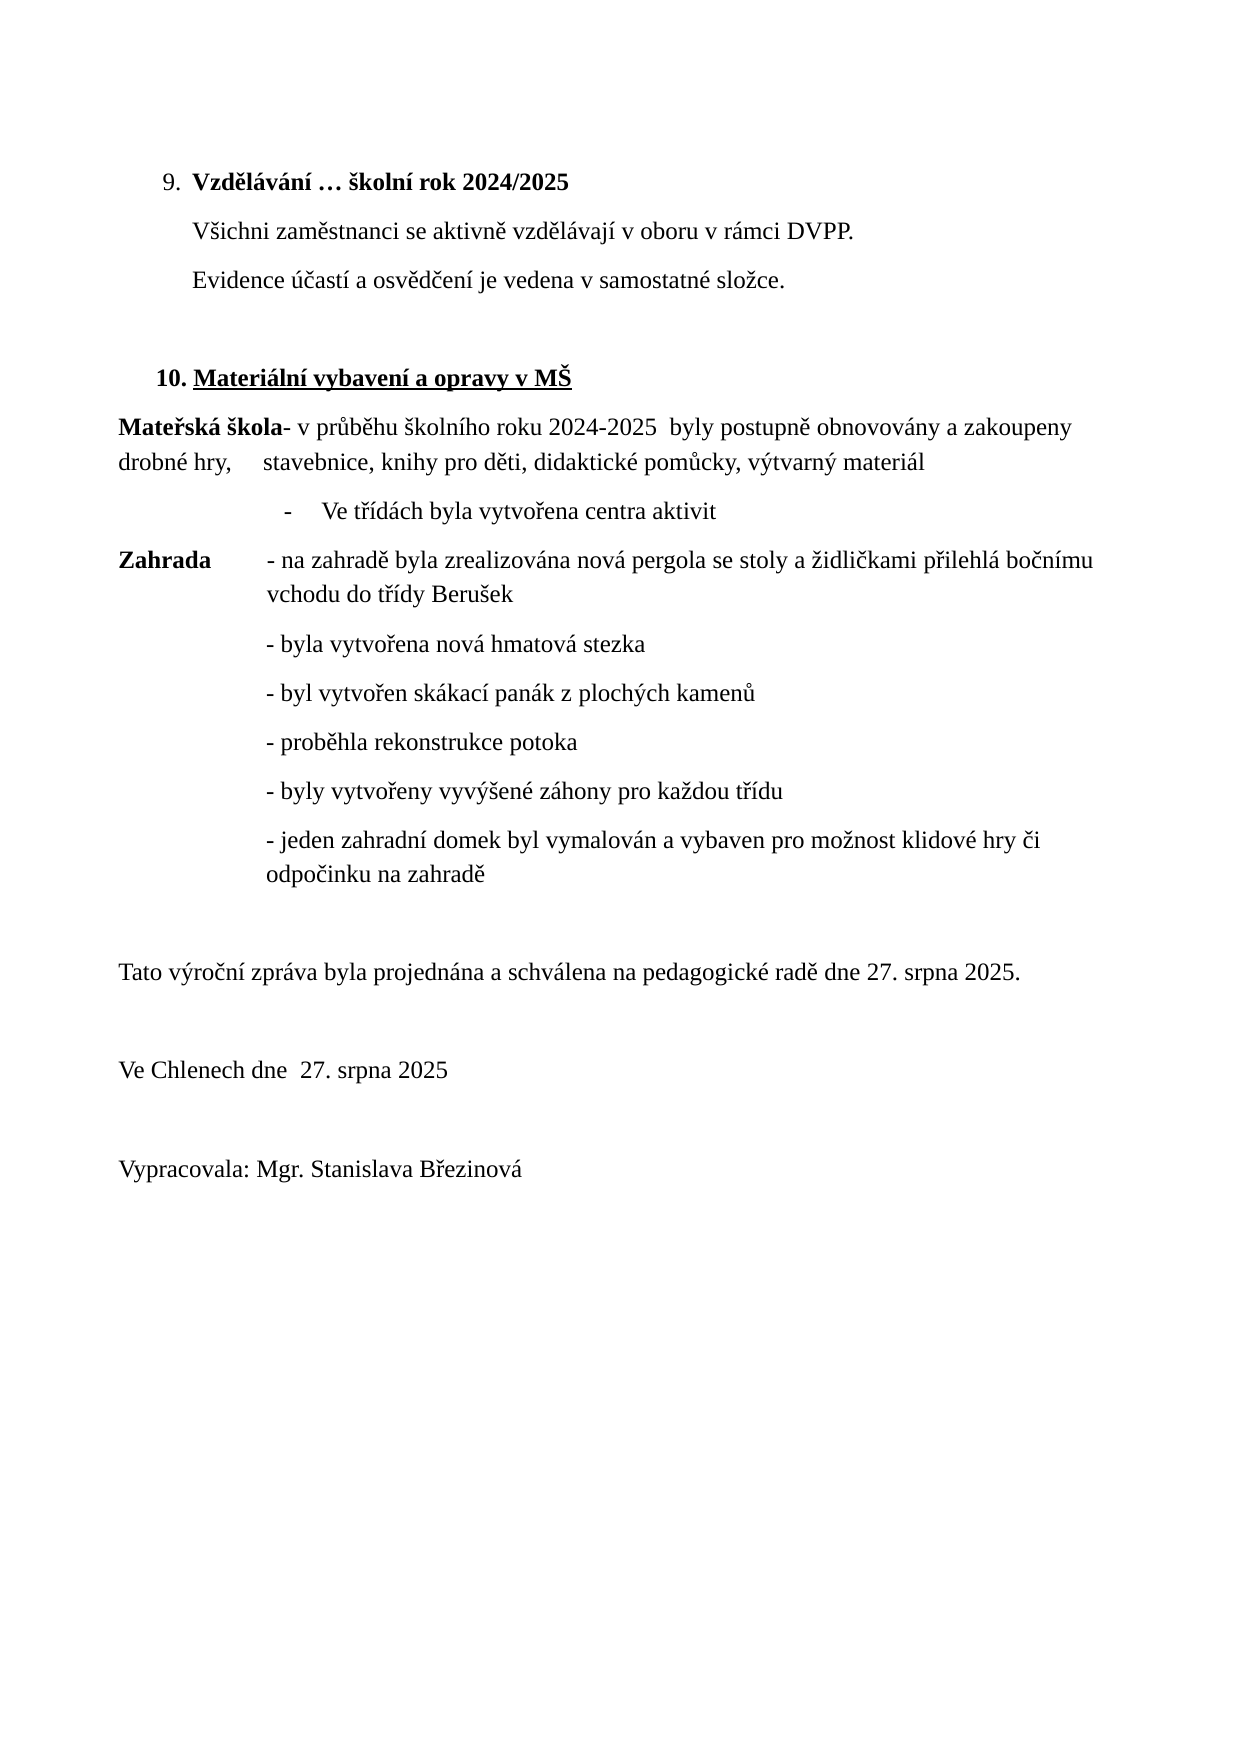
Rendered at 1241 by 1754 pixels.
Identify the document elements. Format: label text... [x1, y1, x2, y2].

text 10. Materiální vybavení a opravy v MŠ [156, 363, 1122, 392]
text - byl vytvořen skákací panák z plochých kamenů [192, 678, 1122, 706]
text Všichni zaměstnanci se aktivně vzdělávají v oboru v rámci DVPP. [192, 216, 1122, 245]
text Mateřská škola- v průběhu školního roku 2024-2025 byly postupně obnovovány a zakoupeny drobné hry, stavebnice, knihy pro děti, didaktické pomůcky, výtvarný materiál [118, 412, 1122, 476]
text Zahrada - na zahradě byla zrealizována nová pergola se stoly a židličkami přilehlá bočnímu vchodu do třídy Berušek [118, 545, 1122, 608]
text Ve Chlenech dne 27. srpna 2025 [118, 1056, 1122, 1084]
text Tato výroční zpráva byla projednána a schválena na pedagogické radě dne 27. srpna 2025. [118, 957, 1122, 986]
text - jeden zahradní domek byl vymalován a vybaven pro možnost klidové hry či odpočinku na zahradě [266, 825, 1122, 888]
text Evidence účastí a osvědčení je vedena v samostatné složce. [192, 265, 1122, 294]
list Ve třídách byla vytvořena centra aktivit [284, 496, 1122, 525]
text - byly vytvořeny vyvýšené záhony pro každou třídu [192, 776, 1122, 804]
text Vypracovala: Mgr. Stanislava Březinová [118, 1154, 1122, 1182]
text - byla vytvořena nová hmatová stezka [192, 629, 1122, 657]
list Vzdělávání … školní rok 2024/2025 [162, 167, 1122, 196]
text - proběhla rekonstrukce potoka [192, 727, 1122, 756]
